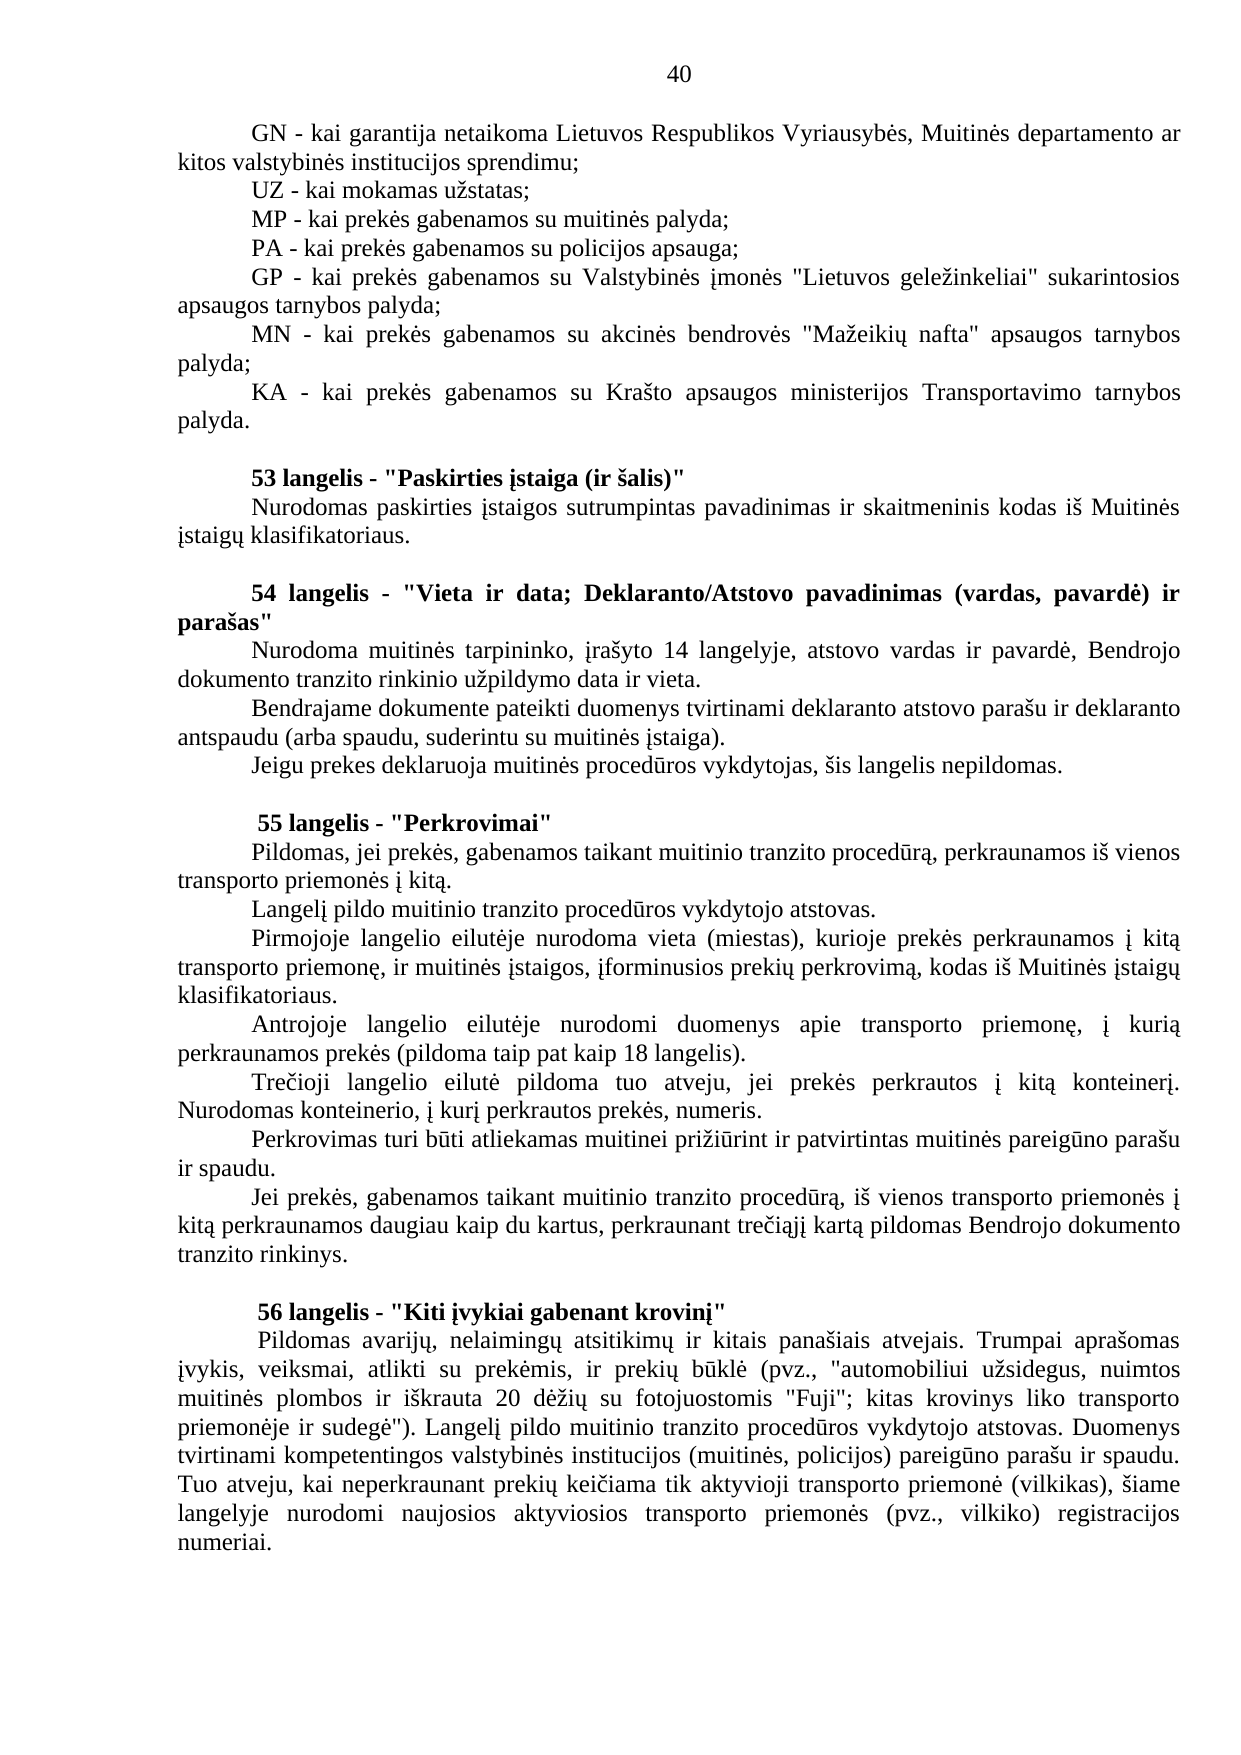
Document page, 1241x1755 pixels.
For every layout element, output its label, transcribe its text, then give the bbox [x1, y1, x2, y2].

text 56 langelis - "Kiti įvykiai gabenant krovinį" [177, 1297, 1181, 1326]
text GP - kai prekės gabenamos su Valstybinės įmonės "Lietuvos geležinkeliai" sukarintosios apsaugos tarnybos palyda; [177, 262, 1181, 319]
text Pirmojoje langelio eilutėje nurodoma vieta (miestas), kurioje prekės perkraunamos į kitą transporto priemonę, ir muitinės įstaigos, įforminusios prekių perkrovimą, kodas iš Muitinės įstaigų klasifikatoriaus. [177, 923, 1181, 1009]
text Trečioji langelio eilutė pildoma tuo atveju, jei prekės perkrautos į kitą konteinerį. Nurodomas konteinerio, į kurį perkrautos prekės, numeris. [177, 1067, 1181, 1124]
text Bendrajame dokumente pateikti duomenys tvirtinami deklaranto atstovo parašu ir deklaranto antspaudu (arba spaudu, suderintu su muitinės įstaiga). [177, 693, 1181, 751]
text Perkrovimas turi būti atliekamas muitinei prižiūrint ir patvirtintas muitinės pareigūno parašu ir spaudu. [177, 1124, 1181, 1182]
text Pildomas, jei prekės, gabenamos taikant muitinio tranzito procedūrą, perkraunamos iš vienos transporto priemonės į kitą. [177, 837, 1181, 894]
text Nurodoma muitinės tarpininko, įrašyto 14 langelyje, atstovo vardas ir pavardė, Bendrojo dokumento tranzito rinkinio užpildymo data ir vieta. [177, 636, 1181, 693]
text 55 langelis - "Perkrovimai" [177, 808, 1181, 837]
text 54 langelis - "Vieta ir data; Deklaranto/Atstovo pavadinimas (vardas, pavardė) ir parašas" [177, 578, 1181, 636]
text PA - kai prekės gabenamos su policijos apsauga; [177, 233, 1181, 262]
text Langelį pildo muitinio tranzito procedūros vykdytojo atstovas. [177, 894, 1181, 923]
text Nurodomas paskirties įstaigos sutrumpintas pavadinimas ir skaitmeninis kodas iš Muitinės įstaigų klasifikatoriaus. [177, 492, 1181, 549]
text Jei prekės, gabenamos taikant muitinio tranzito procedūrą, iš vienos transporto priemonės į kitą perkraunamos daugiau kaip du kartus, perkraunant trečiąjį kartą pildomas Bendrojo dokumento tranzito rinkinys. [177, 1182, 1181, 1268]
text MP - kai prekės gabenamos su muitinės palyda; [177, 204, 1181, 233]
text Antrojoje langelio eilutėje nurodomi duomenys apie transporto priemonę, į kurią perkraunamos prekės (pildoma taip pat kaip 18 langelis). [177, 1009, 1181, 1067]
text Pildomas avarijų, nelaimingų atsitikimų ir kitais panašiais atvejais. Trumpai aprašomas įvykis, veiksmai, atlikti su prekėmis, ir prekių būklė (pvz., "automobiliui užsidegus, nuimtos muitinės plombos ir iškrauta 20 dėžių su fotojuostomis "Fuji"; kitas krovinys liko transporto priemonėje ir sudegė"). Langelį pildo muitinio tranzito procedūros vykdytojo atstovas. Duomenys tvirtinami kompetentingos valstybinės institucijos (muitinės, policijos) pareigūno parašu ir spaudu. Tuo atveju, kai neperkraunant prekių keičiama tik aktyvioji transporto priemonė (vilkikas), šiame langelyje nurodomi naujosios aktyviosios transporto priemonės (pvz., vilkiko) registracijos numeriai. [177, 1326, 1181, 1556]
text Jeigu prekes deklaruoja muitinės procedūros vykdytojas, šis langelis nepildomas. [177, 751, 1181, 779]
text MN - kai prekės gabenamos su akcinės bendrovės "Mažeikių nafta" apsaugos tarnybos palyda; [177, 319, 1181, 377]
text KA - kai prekės gabenamos su Krašto apsaugos ministerijos Transportavimo tarnybos palyda. [177, 377, 1181, 434]
text GN - kai garantija netaikoma Lietuvos Respublikos Vyriausybės, Muitinės departamento ar kitos valstybinės institucijos sprendimu; [177, 118, 1181, 176]
text 53 langelis - "Paskirties įstaiga (ir šalis)" [177, 463, 1181, 492]
text UZ - kai mokamas užstatas; [177, 176, 1181, 204]
